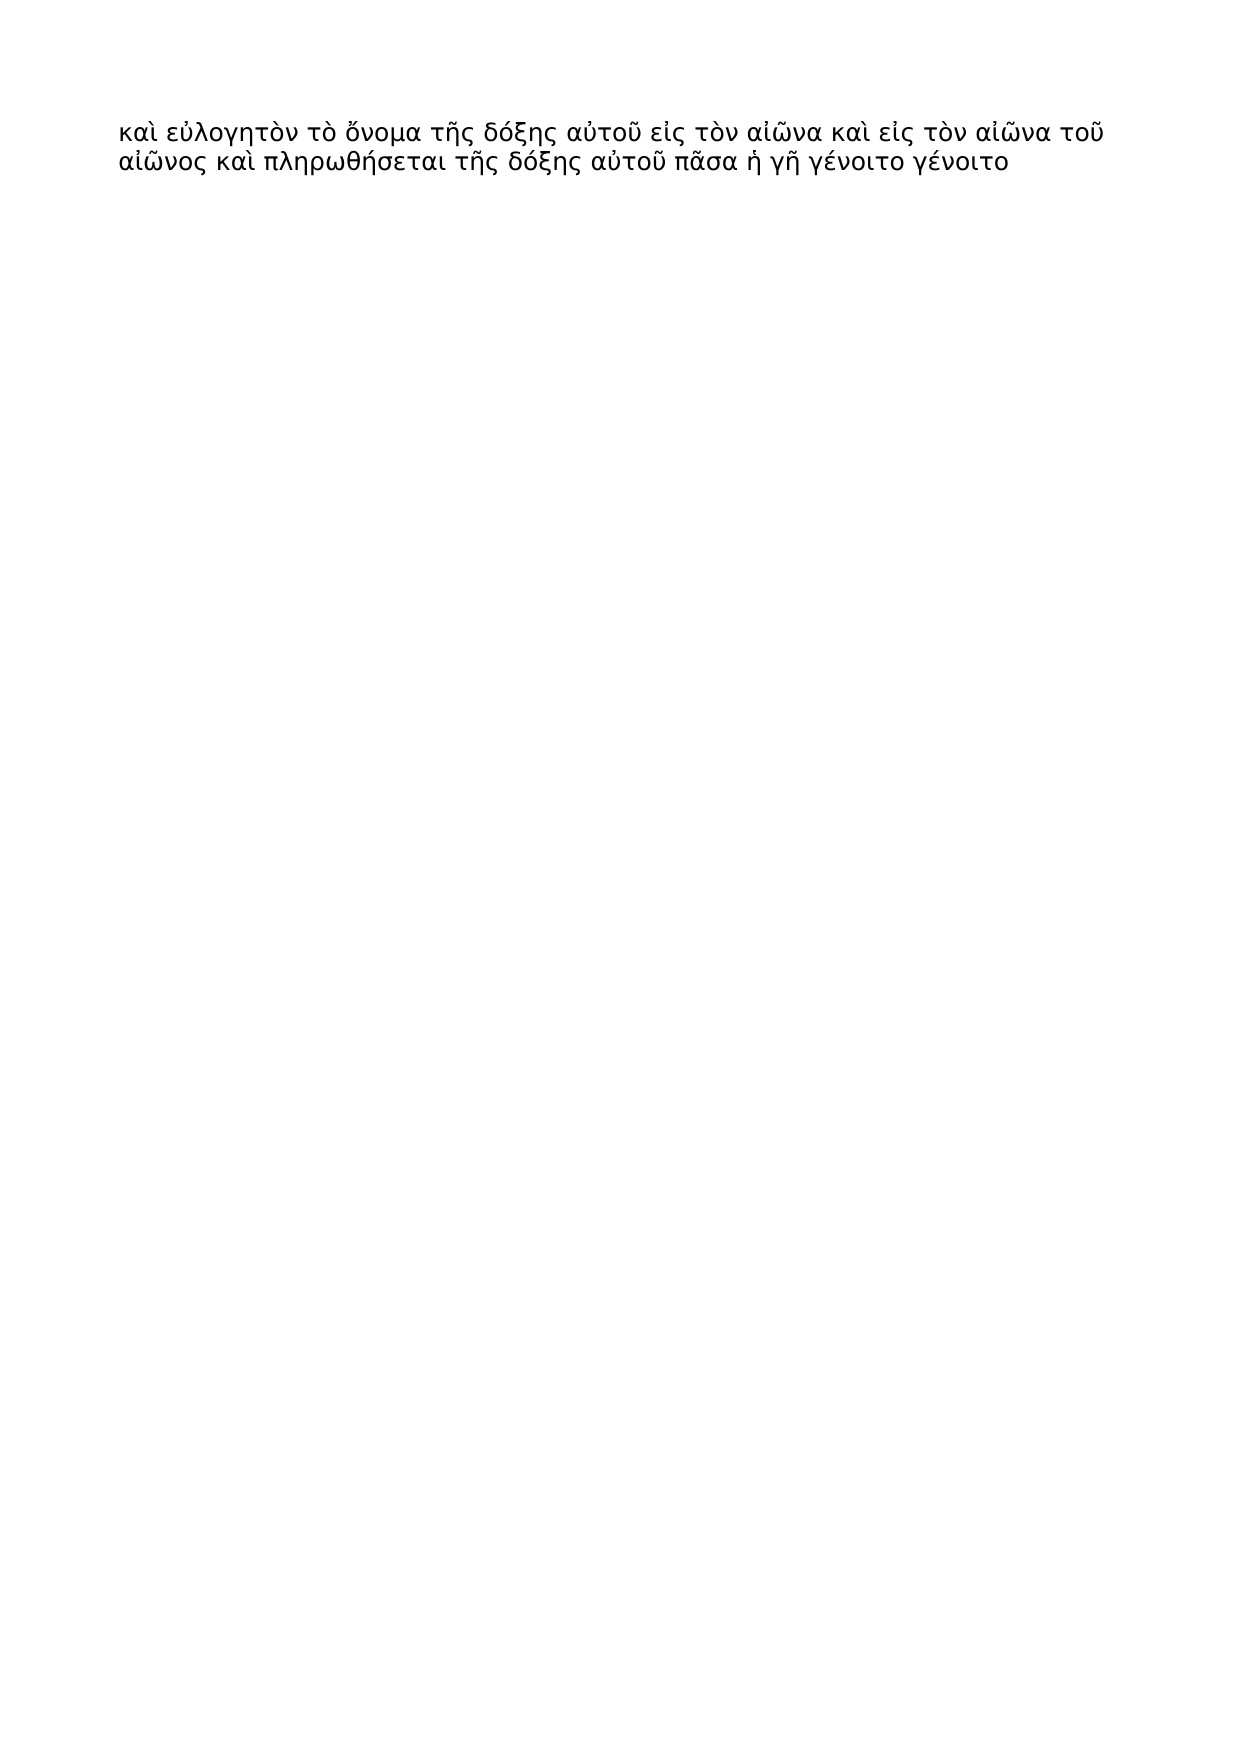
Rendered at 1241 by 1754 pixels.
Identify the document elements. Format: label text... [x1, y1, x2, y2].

text καὶ εὐλογητὸν τὸ ὄνομα τῆς δόξης αὐτοῦ εἰς τὸν αἰῶνα καὶ εἰς τὸν αἰῶνα τοῦ αἰῶνος καὶ πληρωθήσεται τῆς δόξης αὐτοῦ πᾶσα ἡ γῆ γένοιτο γένοιτο [118, 118, 1122, 176]
